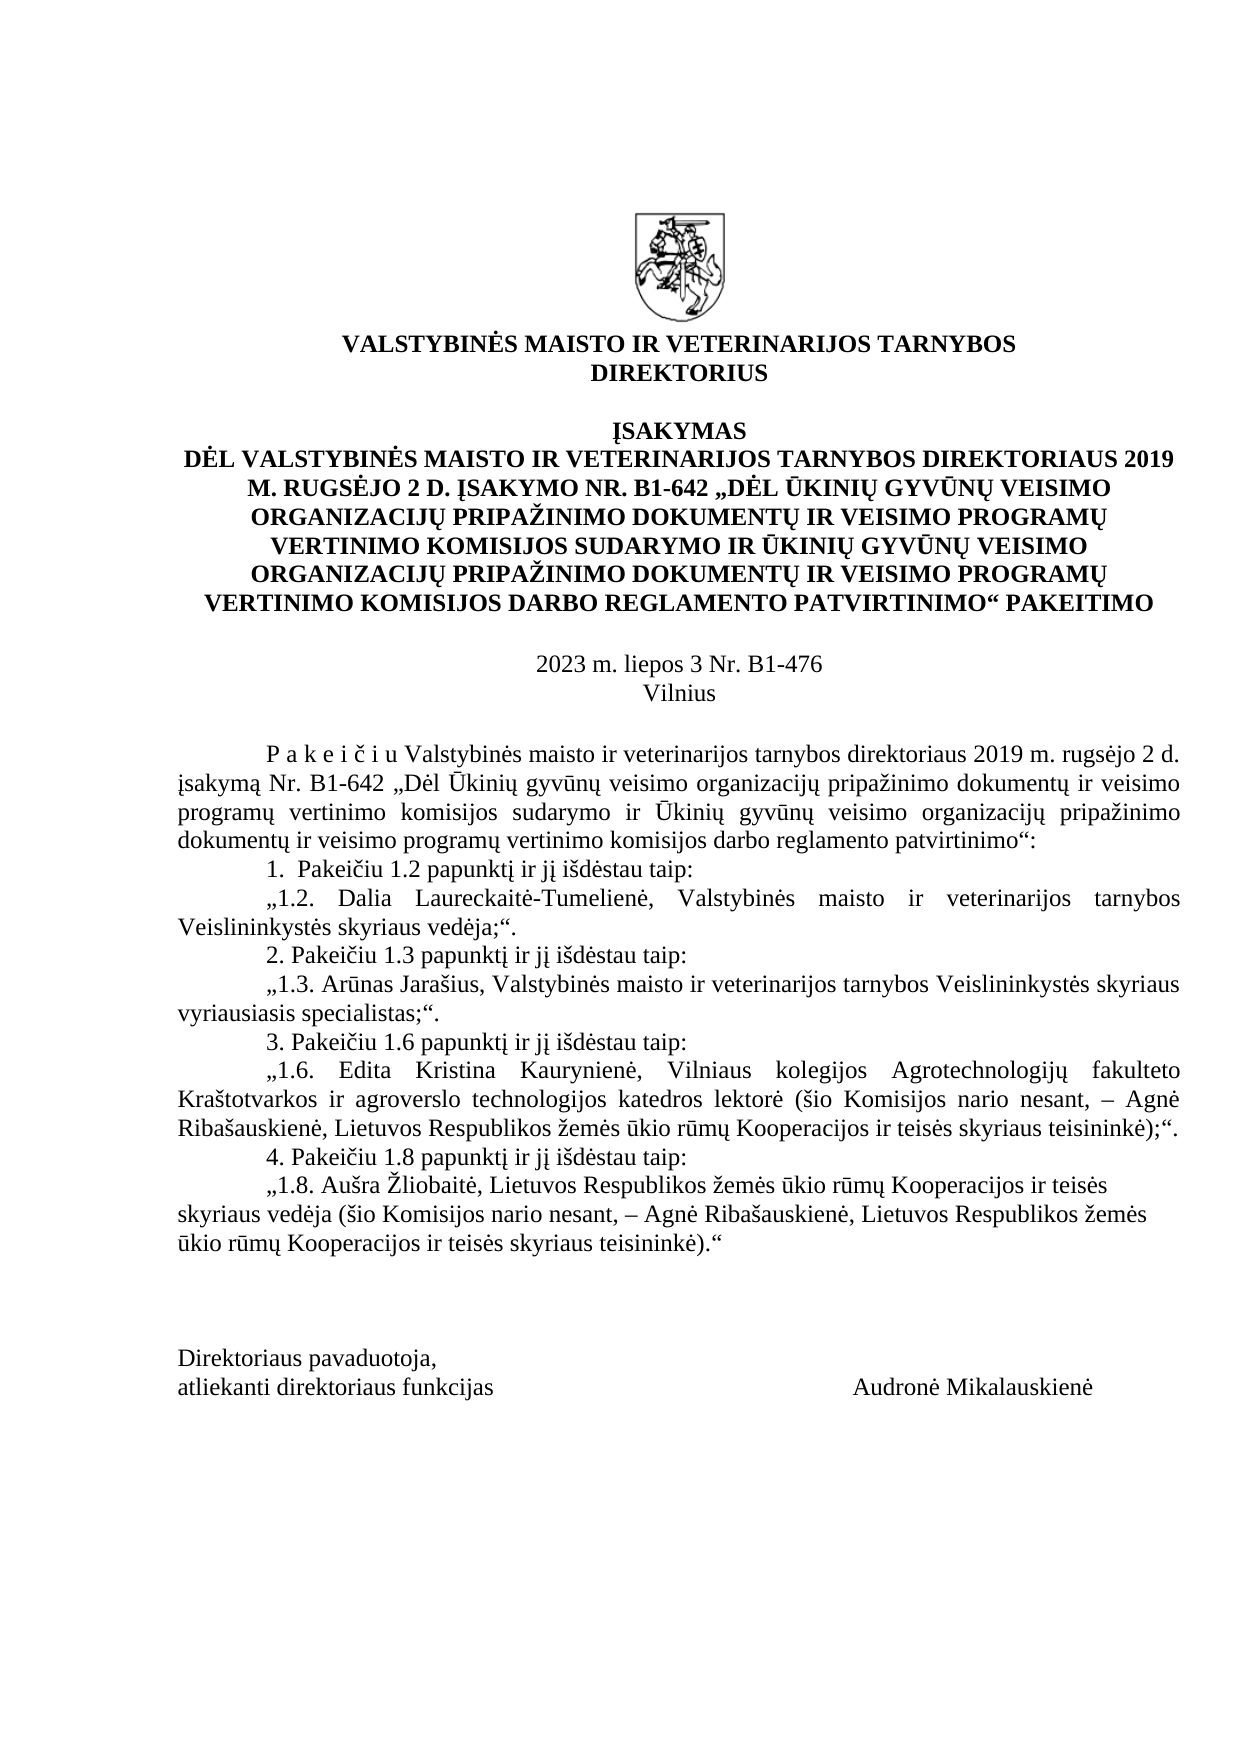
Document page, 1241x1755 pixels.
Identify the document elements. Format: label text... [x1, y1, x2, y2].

text Vilnius [177, 678, 1181, 707]
text 2. Pakeičiu 1.3 papunktį ir jį išdėstau taip: [177, 941, 1181, 969]
text 4. Pakeičiu 1.8 papunktį ir jį išdėstau taip: [177, 1142, 1181, 1171]
text „1.6. Edita Kristina Kaurynienė, Vilniaus kolegijos Agrotechnologijų fakulteto Kraštotvarkos ir agroverslo technologijos katedros lektorė (šio Komisijos nario nesant, – Agnė Ribašauskienė, Lietuvos Respublikos žemės ūkio rūmų Kooperacijos ir teisės skyriaus teisininkė);“. [177, 1056, 1181, 1142]
text „1.8. Aušra Žliobaitė, Lietuvos Respublikos žemės ūkio rūmų Kooperacijos ir teisės skyriaus vedėja (šio Komisijos nario nesant, – Agnė Ribašauskienė, Lietuvos Respublikos žemės ūkio rūmų Kooperacijos ir teisės skyriaus teisininkė).“ [177, 1171, 1176, 1257]
text ĮSAKYMAS [177, 416, 1181, 444]
text Direktoriaus pavaduotoja, [177, 1343, 1181, 1372]
text „1.2. Dalia Laureckaitė-Tumelienė, Valstybinės maisto ir veterinarijos tarnybos Veislininkystės skyriaus vedėja;“. [177, 883, 1181, 941]
text P a k e i č i u Valstybinės maisto ir veterinarijos tarnybos direktoriaus 2019 m. rugsėjo 2 d. įsakymą Nr. B1-642 „Dėl Ūkinių gyvūnų veisimo organizacijų pripažinimo dokumentų ir veisimo programų vertinimo komisijos sudarymo ir Ūkinių gyvūnų veisimo organizacijų pripažinimo dokumentų ir veisimo programų vertinimo komisijos darbo reglamento patvirtinimo“: [177, 739, 1181, 854]
text 3. Pakeičiu 1.6 papunktį ir jį išdėstau taip: [177, 1027, 1181, 1056]
text VALSTYBINĖS MAISTO IR VETERINARIJOS TARNYBOS [177, 329, 1181, 358]
text atliekanti direktoriaus funkcijas Audronė Mikalauskienė [177, 1372, 1181, 1401]
text 2023 m. liepos 3 Nr. B1-476 [177, 649, 1181, 678]
text 1. Pakeičiu 1.2 papunktį ir jį išdėstau taip: [177, 854, 1181, 883]
text DĖL VALSTYBINĖS MAISTO IR VETERINARIJOS TARNYBOS DIREKTORIAUS 2019 M. RUGSĖJO 2 D. ĮSAKYMO NR. B1-642 „DĖL ŪKINIŲ GYVŪNŲ VEISIMO ORGANIZACIJŲ PRIPAŽINIMO DOKUMENTŲ IR VEISIMO PROGRAMŲ VERTINIMO KOMISIJOS SUDARYMO IR ŪKINIŲ GYVŪNŲ VEISIMO ORGANIZACIJŲ PRIPAŽINIMO DOKUMENTŲ IR VEISIMO PROGRAMŲ VERTINIMO KOMISIJOS DARBO REGLAMENTO PATVIRTINIMO“ PAKEITIMO [177, 444, 1181, 617]
text DIREKTORIUS [177, 358, 1181, 387]
text „1.3. Arūnas Jarašius, Valstybinės maisto ir veterinarijos tarnybos Veislininkystės skyriaus vyriausiasis specialistas;“. [177, 969, 1181, 1027]
